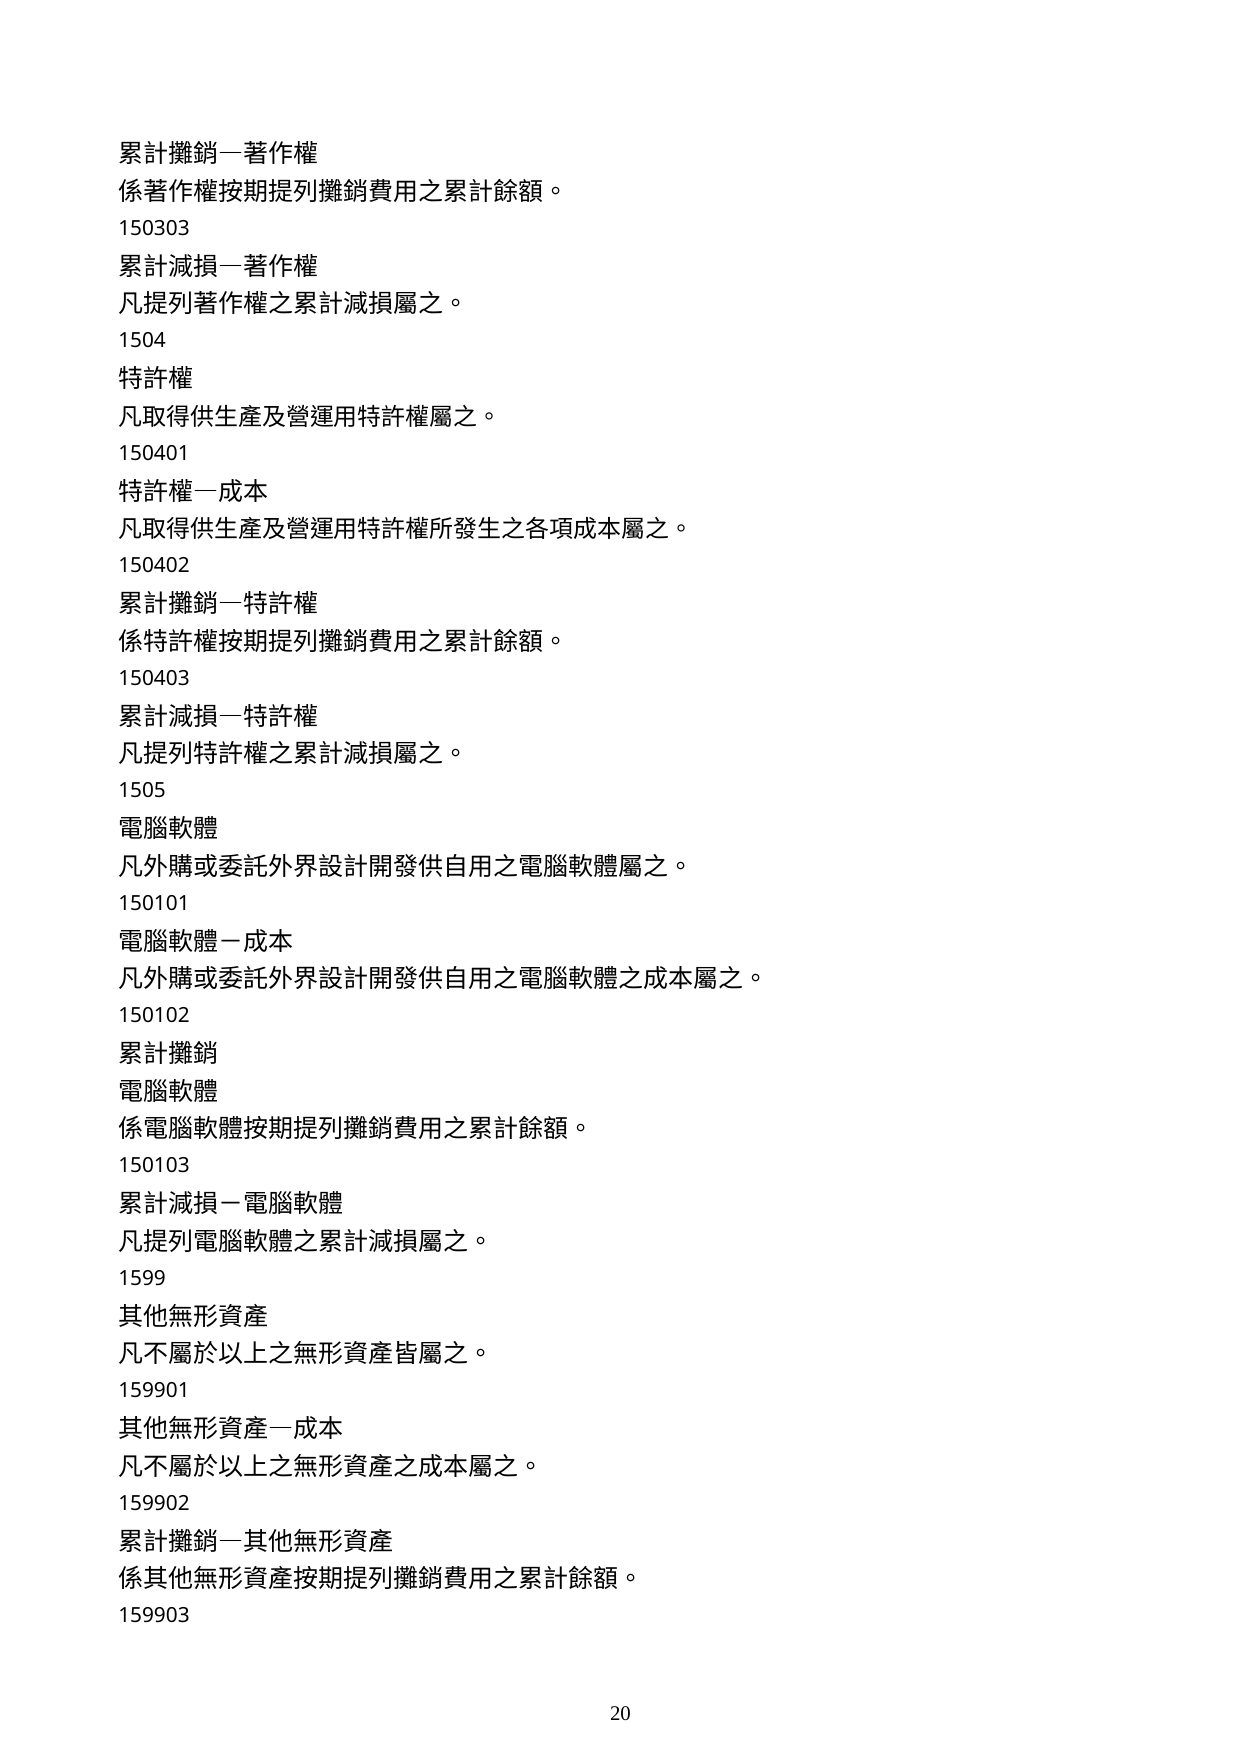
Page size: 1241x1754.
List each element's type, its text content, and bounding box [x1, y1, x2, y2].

text 凡提列電腦軟體之累計減損屬之。 [118, 1214, 1122, 1252]
text 150102 [118, 989, 1122, 1027]
text 係著作權按期提列攤銷費用之累計餘額。 [118, 164, 1122, 202]
text 1504 [118, 314, 1122, 352]
text 累計減損－電腦軟體 [118, 1177, 1122, 1214]
text 特許權—成本 [118, 464, 1122, 502]
text 累計減損—著作權 [118, 239, 1122, 277]
text 凡外購或委託外界設計開發供自用之電腦軟體屬之。 [118, 839, 1122, 877]
text 係特許權按期提列攤銷費用之累計餘額。 [118, 614, 1122, 652]
text 電腦軟體－成本 [118, 914, 1122, 952]
text 凡取得供生產及營運用特許權所發生之各項成本屬之。 [118, 502, 1122, 539]
text 159903 [118, 1589, 1122, 1627]
text 累計攤銷 [118, 1027, 1122, 1064]
text 其他無形資產 [118, 1289, 1122, 1327]
text 1599 [118, 1252, 1122, 1289]
text 150403 [118, 652, 1122, 689]
text 1505 [118, 764, 1122, 802]
text 累計攤銷—特許權 [118, 577, 1122, 614]
text 159902 [118, 1477, 1122, 1514]
text 150103 [118, 1139, 1122, 1177]
text 特許權 [118, 352, 1122, 389]
text 電腦軟體 [118, 802, 1122, 839]
text 係電腦軟體按期提列攤銷費用之累計餘額。 [118, 1102, 1122, 1139]
text 凡提列著作權之累計減損屬之。 [118, 277, 1122, 314]
text 累計攤銷—著作權 [118, 127, 1122, 164]
text 凡不屬於以上之無形資產之成本屬之。 [118, 1439, 1122, 1477]
text 159901 [118, 1364, 1122, 1402]
text 其他無形資產—成本 [118, 1402, 1122, 1439]
text 累計攤銷—其他無形資產 [118, 1514, 1122, 1552]
text 凡不屬於以上之無形資產皆屬之。 [118, 1327, 1122, 1364]
text 150402 [118, 539, 1122, 577]
text 凡提列特許權之累計減損屬之。 [118, 727, 1122, 764]
text 凡外購或委託外界設計開發供自用之電腦軟體之成本屬之。 [118, 952, 1122, 989]
text 150401 [118, 427, 1122, 464]
text 係其他無形資產按期提列攤銷費用之累計餘額。 [118, 1552, 1122, 1589]
text 凡取得供生產及營運用特許權屬之。 [118, 389, 1122, 427]
text 150303 [118, 202, 1122, 239]
text 電腦軟體 [118, 1064, 1122, 1102]
text 累計減損—特許權 [118, 689, 1122, 727]
text 150101 [118, 877, 1122, 914]
